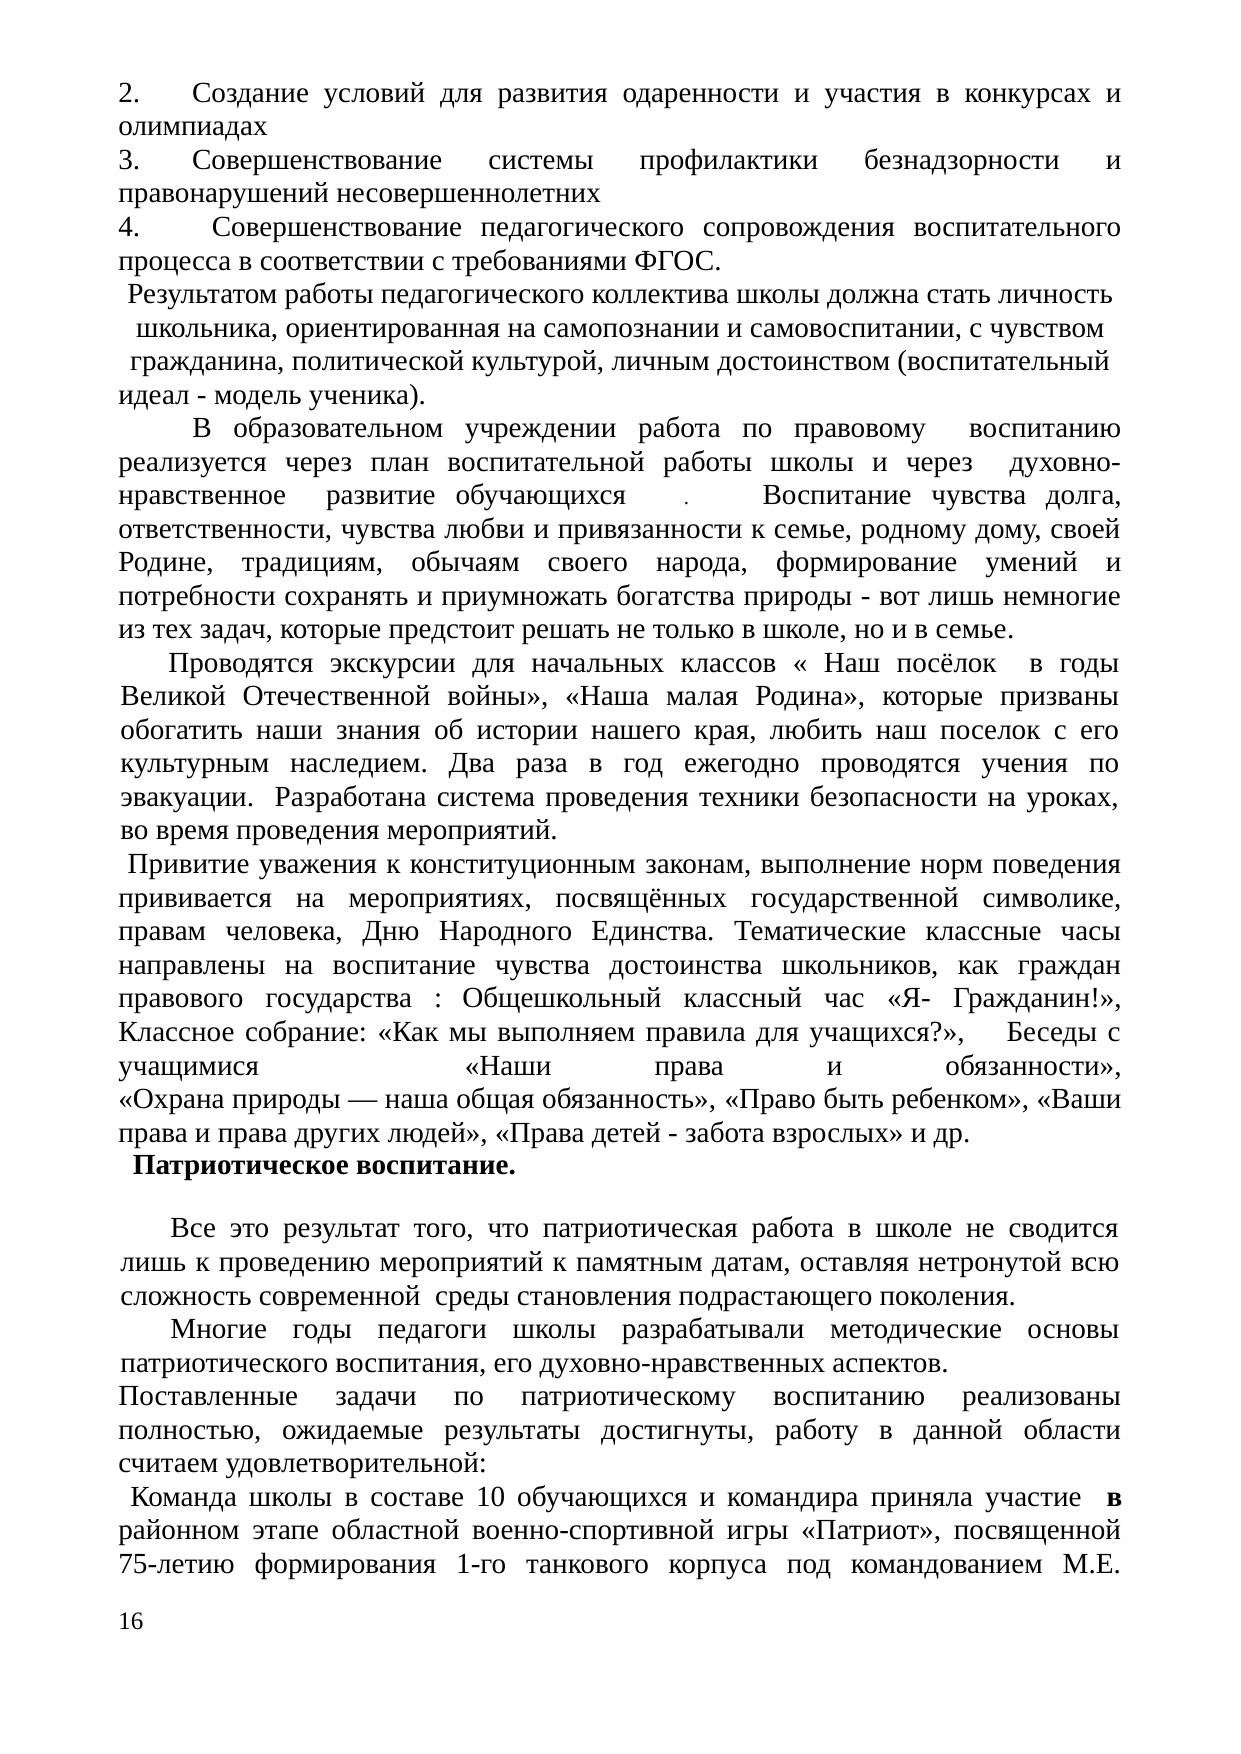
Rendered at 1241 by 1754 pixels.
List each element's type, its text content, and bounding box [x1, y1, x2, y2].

text Команда школы в составе 10 обучающихся и командира приняла участие в районном этапе областной военно-спортивной игры «Патриот», посвященной 75-летию формирования 1-го танкового корпуса под командованием М.Е. [118, 1479, 1122, 1580]
text Поставленные задачи по патриотическому воспитанию реализованы полностью, ожидаемые результаты достигнуты, работу в данной области считаем удовлетворительной: [118, 1379, 1122, 1479]
text В образовательном учреждении работа по правовому воспитанию реализуется через план воспитательной работы школы и через духовно-нравственное развитие обучающихся . Воспитание чувства долга, ответственности, чувства любви и привязанности к семье, родному дому, своей Родине, традициям, обычаям своего народа, формирование умений и потребности сохранять и приумножать богатства природы - вот лишь немногие из тех задач, которые предстоит решать не только в школе, но и в семье. [118, 410, 1122, 645]
list Совершенствование педагогического сопровождения воспитательного процесса в соответствии с требованиями ФГОС. [118, 209, 1122, 276]
text идеал - модель ученика). [118, 377, 1122, 410]
text Привитие уважения к конституционным законам, выполнение норм поведения прививается на мероприятиях, посвящённых государственной символике, правам человека, Дню Народного Единства. Тематические классные часы направлены на воспитание чувства достоинства школьников, как граждан правового государства : Общешкольный классный час «Я- Гражданин!», Классное собрание: «Как мы выполняем правила для учащихся?», Беседы с учащимися «Наши права и обязанности», «Охрана природы — наша общая обязанность», «Право быть ребенком», «Ваши права и права других людей», «Права детей - забота взрослых» и др. [118, 846, 1122, 1148]
text Многие годы педагоги школы разрабатывали методические основы патриотического воспитания, его духовно-нравственных аспектов. [120, 1312, 1120, 1379]
text Патриотическое воспитание. [118, 1148, 1120, 1181]
text Результатом работы педагогического коллектива школы должна стать личность школьника, ориентированная на самопознании и самовоспитании, с чувством гражданина, политической культурой, личным достоинством (воспитательный [118, 276, 1122, 377]
list Создание условий для развития одаренности и участия в конкурсах и олимпиадах [118, 75, 1122, 142]
list Совершенствование системы профилактики безнадзорности и правонарушений несовершеннолетних [118, 142, 1122, 209]
text Все это результат того, что патриотическая работа в школе не сводится лишь к проведению мероприятий к памятным датам, оставляя нетронутой всю сложность современной среды становления подрастающего поколения. [120, 1211, 1120, 1312]
text Проводятся экскурсии для начальных классов « Наш посёлок в годы Великой Отечественной войны», «Наша малая Родина», которые призваны обогатить наши знания об истории нашего края, любить наш поселок с его культурным наследием. Два раза в год ежегодно проводятся учения по эвакуации. Разработана система проведения техники безопасности на уроках, во время проведения мероприятий. [120, 645, 1120, 846]
